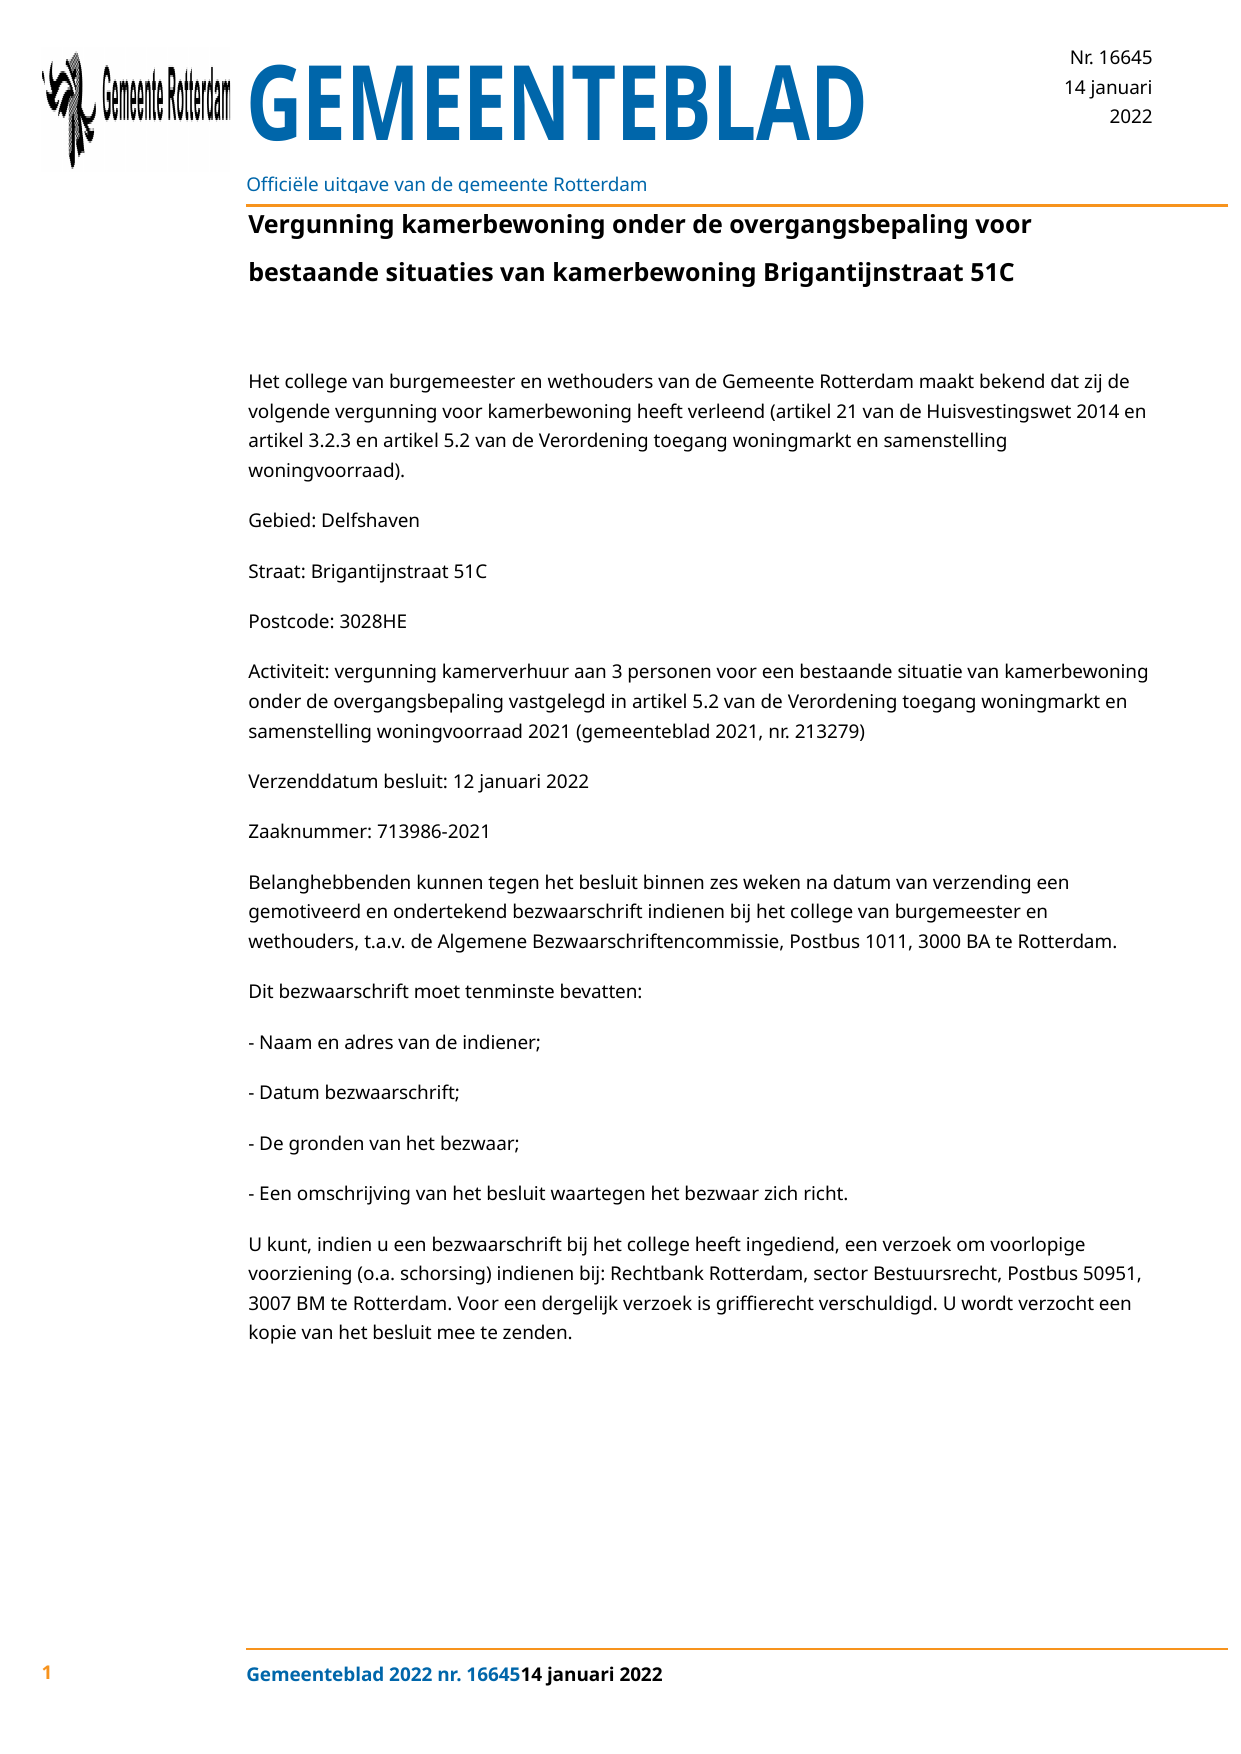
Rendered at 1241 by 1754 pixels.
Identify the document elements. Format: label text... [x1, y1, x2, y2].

text Gebied: Delfshaven [248, 507, 1152, 533]
text Vergunning kamerbewoning onder de overgangsbepaling voor bestaande situaties van kamerbewoning Brigantijnstraat 51C [248, 207, 1152, 288]
text Dit bezwaarschrift moet tenminste bevatten: [248, 979, 1152, 1004]
text - Datum bezwaarschrift; [248, 1079, 1152, 1105]
text U kunt, indien u een bezwaarschrift bij het college heeft ingediend, een verzoek om voorlopige voorziening (o.a. schorsing) indienen bij: Rechtbank Rotterdam, sector Bestuursrecht, Postbus 50951, 3007 BM te Rotterdam. Voor een dergelijk verzoek is griffierecht verschuldigd. U wordt verzocht een kopie van het besluit mee te zenden. [248, 1231, 1152, 1345]
text Het college van burgemeester en wethouders van de Gemeente Rotterdam maakt bekend dat zij de volgende vergunning voor kamerbewoning heeft verleend (artikel 21 van de Huisvestingswet 2014 en artikel 3.2.3 en artikel 5.2 van de Verordening toegang woningmarkt en samenstelling woningvoorraad). [248, 368, 1152, 483]
text Straat: Brigantijnstraat 51C [248, 558, 1152, 584]
text Zaaknummer: 713986-2021 [248, 819, 1152, 844]
text - Een omschrijving van het besluit waartegen het bezwaar zich richt. [248, 1180, 1152, 1206]
text Belanghebbenden kunnen tegen het besluit binnen zes weken na datum van verzending een gemotiveerd en ondertekend bezwaarschrift indienen bij het college van burgemeester en wethouders, t.a.v. de Algemene Bezwaarschriftencommissie, Postbus 1011, 3000 BA te Rotterdam. [248, 869, 1152, 954]
text Verzenddatum besluit: 12 januari 2022 [248, 768, 1152, 794]
picture [41, 47, 231, 172]
text Activiteit: vergunning kamerverhuur aan 3 personen voor een bestaande situatie van kamerbewoning onder de overgangsbepaling vastgelegd in artikel 5.2 van de Verordening toegang woningmarkt en samenstelling woningvoorraad 2021 (gemeenteblad 2021, nr. 213279) [248, 659, 1152, 744]
text Postcode: 3028HE [248, 608, 1152, 634]
text - Naam en adres van de indiener; [248, 1029, 1152, 1055]
text - De gronden van het bezwaar; [248, 1130, 1152, 1156]
